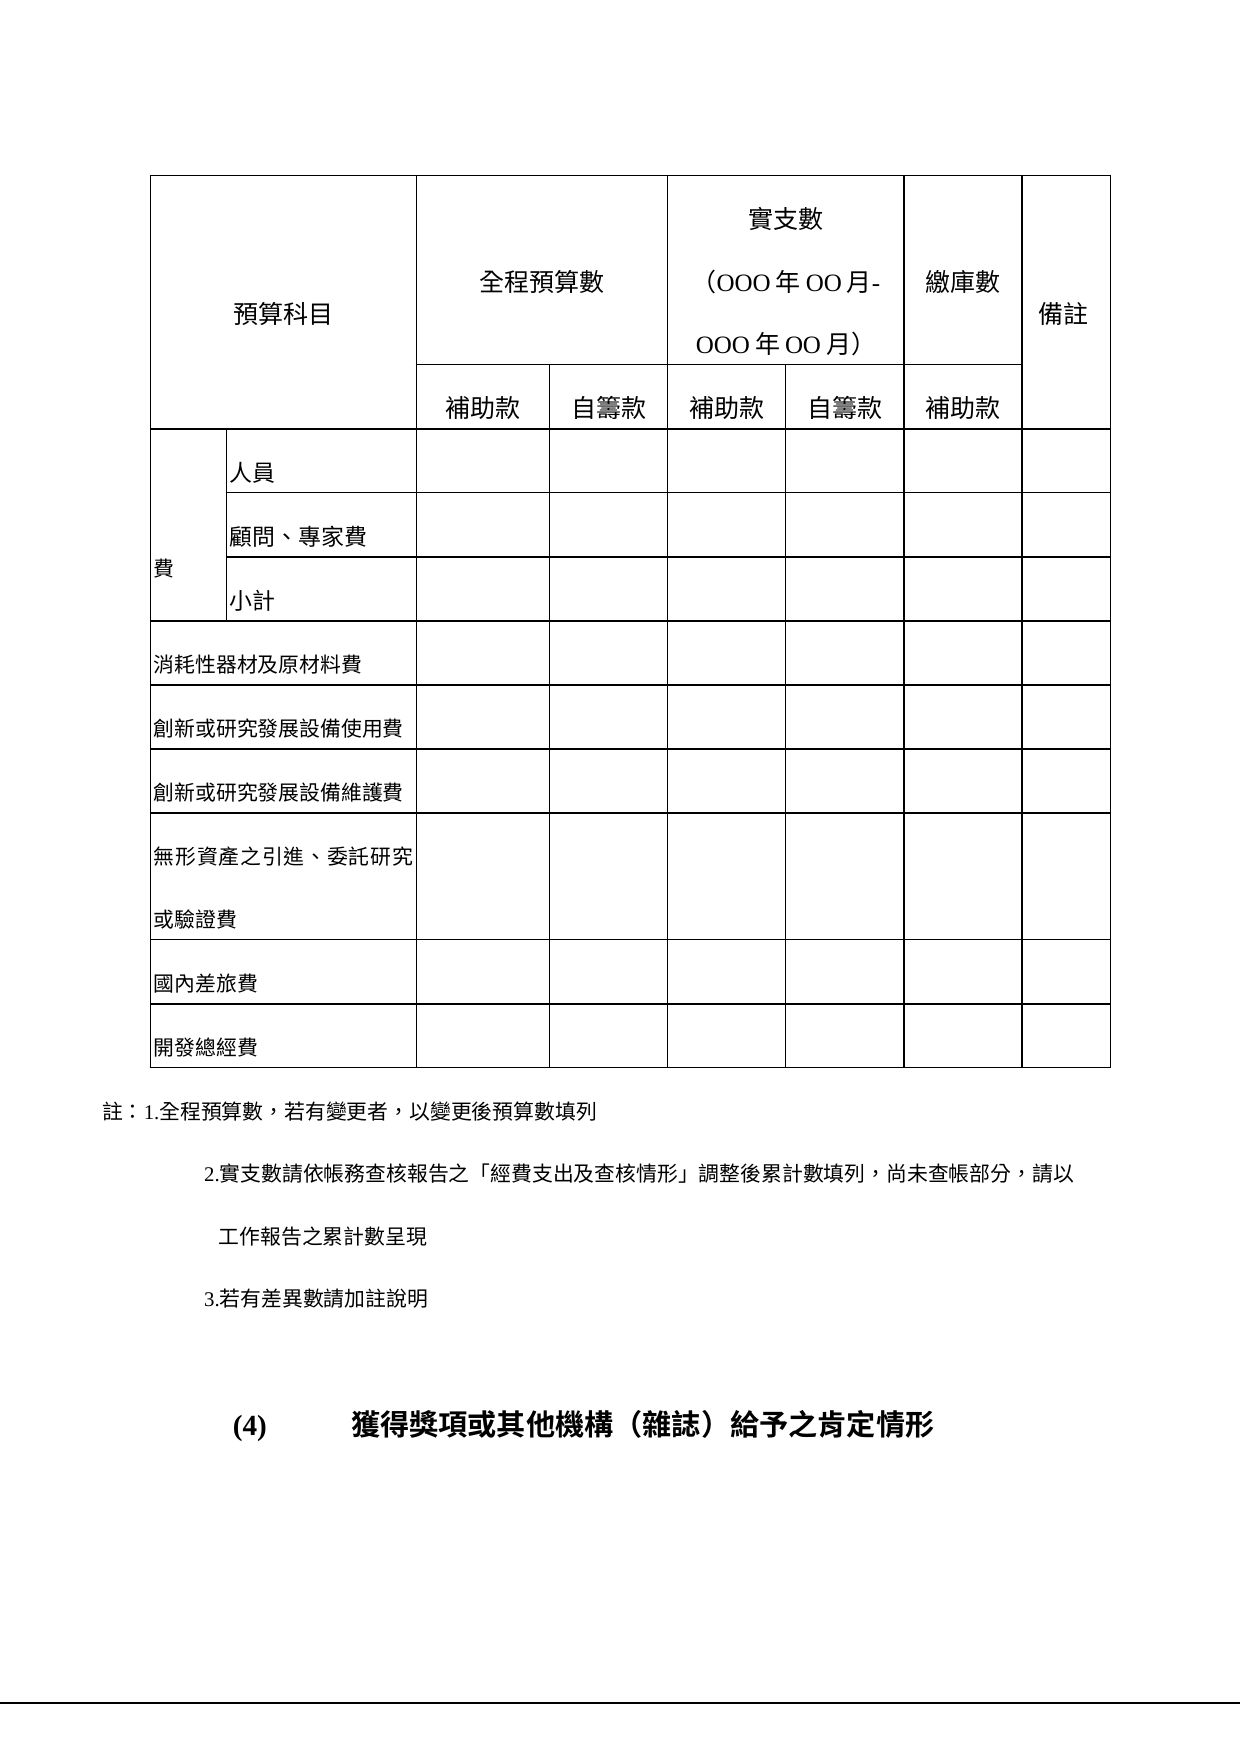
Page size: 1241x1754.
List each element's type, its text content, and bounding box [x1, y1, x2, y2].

table_cell 補助款 [668, 365, 785, 428]
table_cell [905, 493, 1021, 556]
table_cell [417, 430, 549, 492]
table_cell [905, 622, 1021, 684]
table_cell [417, 686, 549, 748]
table_header 繳庫數 [905, 176, 1021, 364]
table_cell [668, 1005, 785, 1067]
table_cell 創新或研究發展設備維護費 [151, 750, 416, 812]
table_cell [550, 750, 667, 812]
table_cell [786, 940, 903, 1003]
table_cell [668, 430, 785, 492]
text 2.實支數請依帳務查核報告之「經費支出及查核情形」調整後累計數填列，尚未查帳部分，請以工作報告之累計數呈現 [162, 1131, 1093, 1256]
table_cell [550, 686, 667, 748]
table_cell [668, 686, 785, 748]
text 註：1.全程預算數，若有變更者，以變更後預算數填列 [60, 1068, 1093, 1131]
table_cell [1023, 430, 1110, 492]
table_cell 開發總經費 [151, 1005, 416, 1067]
table_cell [1023, 940, 1110, 1003]
table_cell [905, 558, 1021, 620]
table_cell 國內差旅費 [151, 940, 416, 1003]
table_cell [550, 940, 667, 1003]
table_cell [550, 622, 667, 684]
table_cell [905, 686, 1021, 748]
table_cell [1023, 686, 1110, 748]
table_cell [786, 750, 903, 812]
table_cell [786, 686, 903, 748]
table_cell [786, 814, 903, 939]
table_cell [1023, 750, 1110, 812]
table_cell [1023, 622, 1110, 684]
table_cell [417, 1005, 549, 1067]
table_cell [905, 814, 1021, 939]
table_cell [668, 622, 785, 684]
table_cell [786, 1005, 903, 1067]
table_cell [668, 493, 785, 556]
text 3.若有差異數請加註說明 [162, 1256, 1093, 1318]
table_cell [417, 622, 549, 684]
table_cell [786, 622, 903, 684]
table_cell [1023, 814, 1110, 939]
table_cell [417, 493, 549, 556]
table_cell [417, 558, 549, 620]
table_cell [668, 558, 785, 620]
table_cell 自籌款 [786, 365, 903, 428]
table_cell [550, 558, 667, 620]
table_cell 人員 [227, 430, 416, 492]
table_cell [668, 814, 785, 939]
table_cell [417, 750, 549, 812]
table_cell [1023, 493, 1110, 556]
table_cell [668, 940, 785, 1003]
table_cell 創新或研究發展設備使用費 [151, 686, 416, 748]
table_header 全程預算數 [417, 176, 667, 364]
table_cell 小計 [227, 558, 416, 620]
table_cell [550, 1005, 667, 1067]
table_cell [786, 430, 903, 492]
table_cell 補助款 [905, 365, 1021, 428]
table_cell 自籌款 [550, 365, 667, 428]
list 獲得獎項或其他機構（雜誌）給予之肯定情形 [233, 1381, 1093, 1443]
table_cell 費 [151, 430, 226, 620]
table_cell [905, 750, 1021, 812]
table_header 實支數 （OOO年OO月-OOO年OO月） [668, 176, 903, 364]
table_cell 補助款 [417, 365, 549, 428]
table_cell 顧問、專家費 [227, 493, 416, 556]
table_cell 無形資產之引進、委託研究或驗證費 [151, 814, 416, 939]
table_header 預算科目 [151, 176, 416, 428]
table_cell [550, 430, 667, 492]
table_header 備註 [1023, 176, 1110, 428]
table_cell [905, 1005, 1021, 1067]
table_cell [786, 493, 903, 556]
table_cell [550, 814, 667, 939]
table_cell [417, 814, 549, 939]
table_cell [905, 940, 1021, 1003]
table_cell [905, 430, 1021, 492]
table_cell [786, 558, 903, 620]
table_cell [1023, 1005, 1110, 1067]
table_cell [668, 750, 785, 812]
table_cell [417, 940, 549, 1003]
table_cell 消耗性器材及原材料費 [151, 622, 416, 684]
table_cell [550, 493, 667, 556]
table_cell [1023, 558, 1110, 620]
